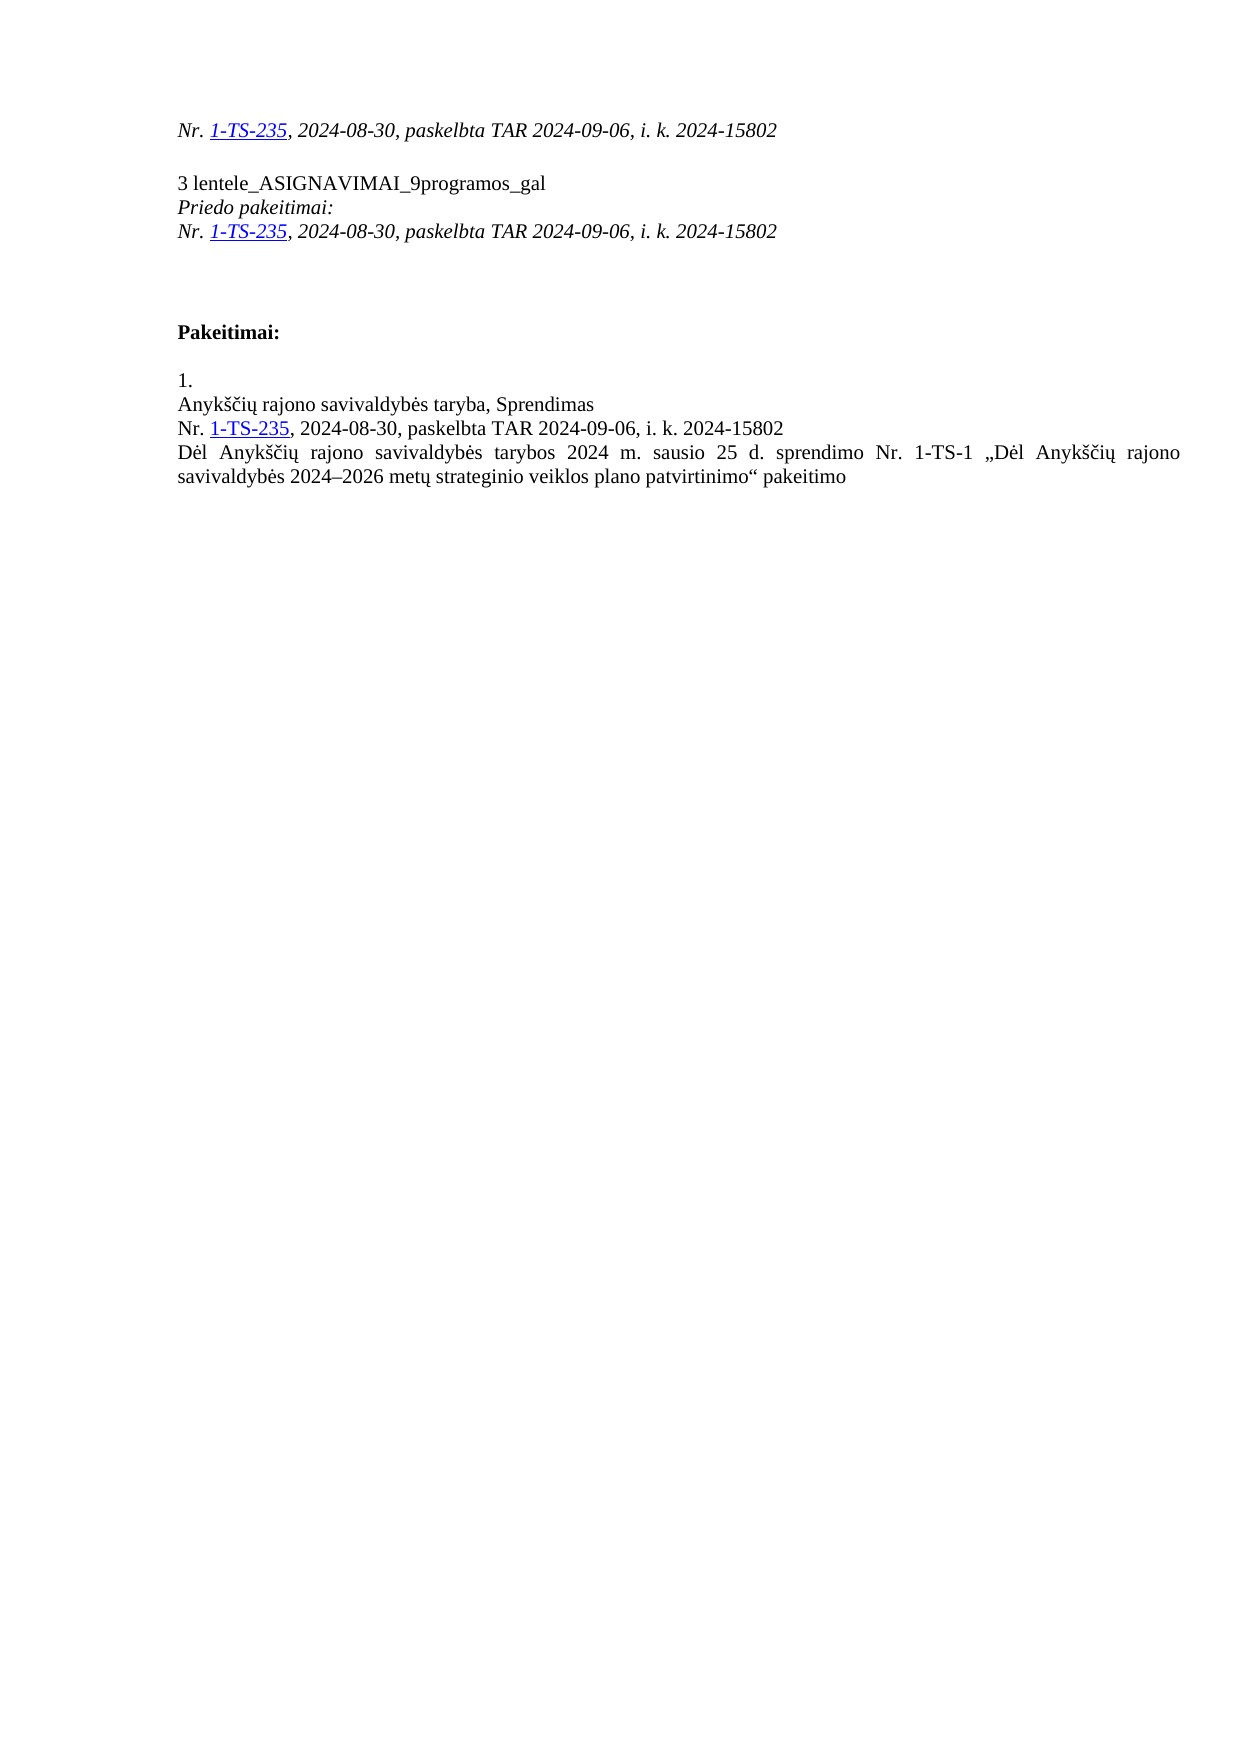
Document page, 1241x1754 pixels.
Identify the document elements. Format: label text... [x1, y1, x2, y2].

text Pakeitimai: [177, 320, 1181, 344]
text 3 lentele_ASIGNAVIMAI_9programos_gal [177, 171, 1181, 195]
text Nr. 1-TS-235, 2024-08-30, paskelbta TAR 2024-09-06, i. k. 2024-15802 [177, 118, 1181, 142]
text Anykščių rajono savivaldybės taryba, Sprendimas [177, 392, 1181, 416]
text Nr. 1-TS-235, 2024-08-30, paskelbta TAR 2024-09-06, i. k. 2024-15802 [177, 416, 1181, 440]
text 1. [177, 368, 1181, 392]
text Dėl Anykščių rajono savivaldybės tarybos 2024 m. sausio 25 d. sprendimo Nr. 1-TS-1 „Dėl Anykščių rajono savivaldybės 2024–2026 metų strateginio veiklos plano patvirtinimo“ pakeitimo [177, 440, 1181, 488]
text Priedo pakeitimai: [177, 195, 1181, 219]
text Nr. 1-TS-235, 2024-08-30, paskelbta TAR 2024-09-06, i. k. 2024-15802 [177, 219, 1181, 243]
